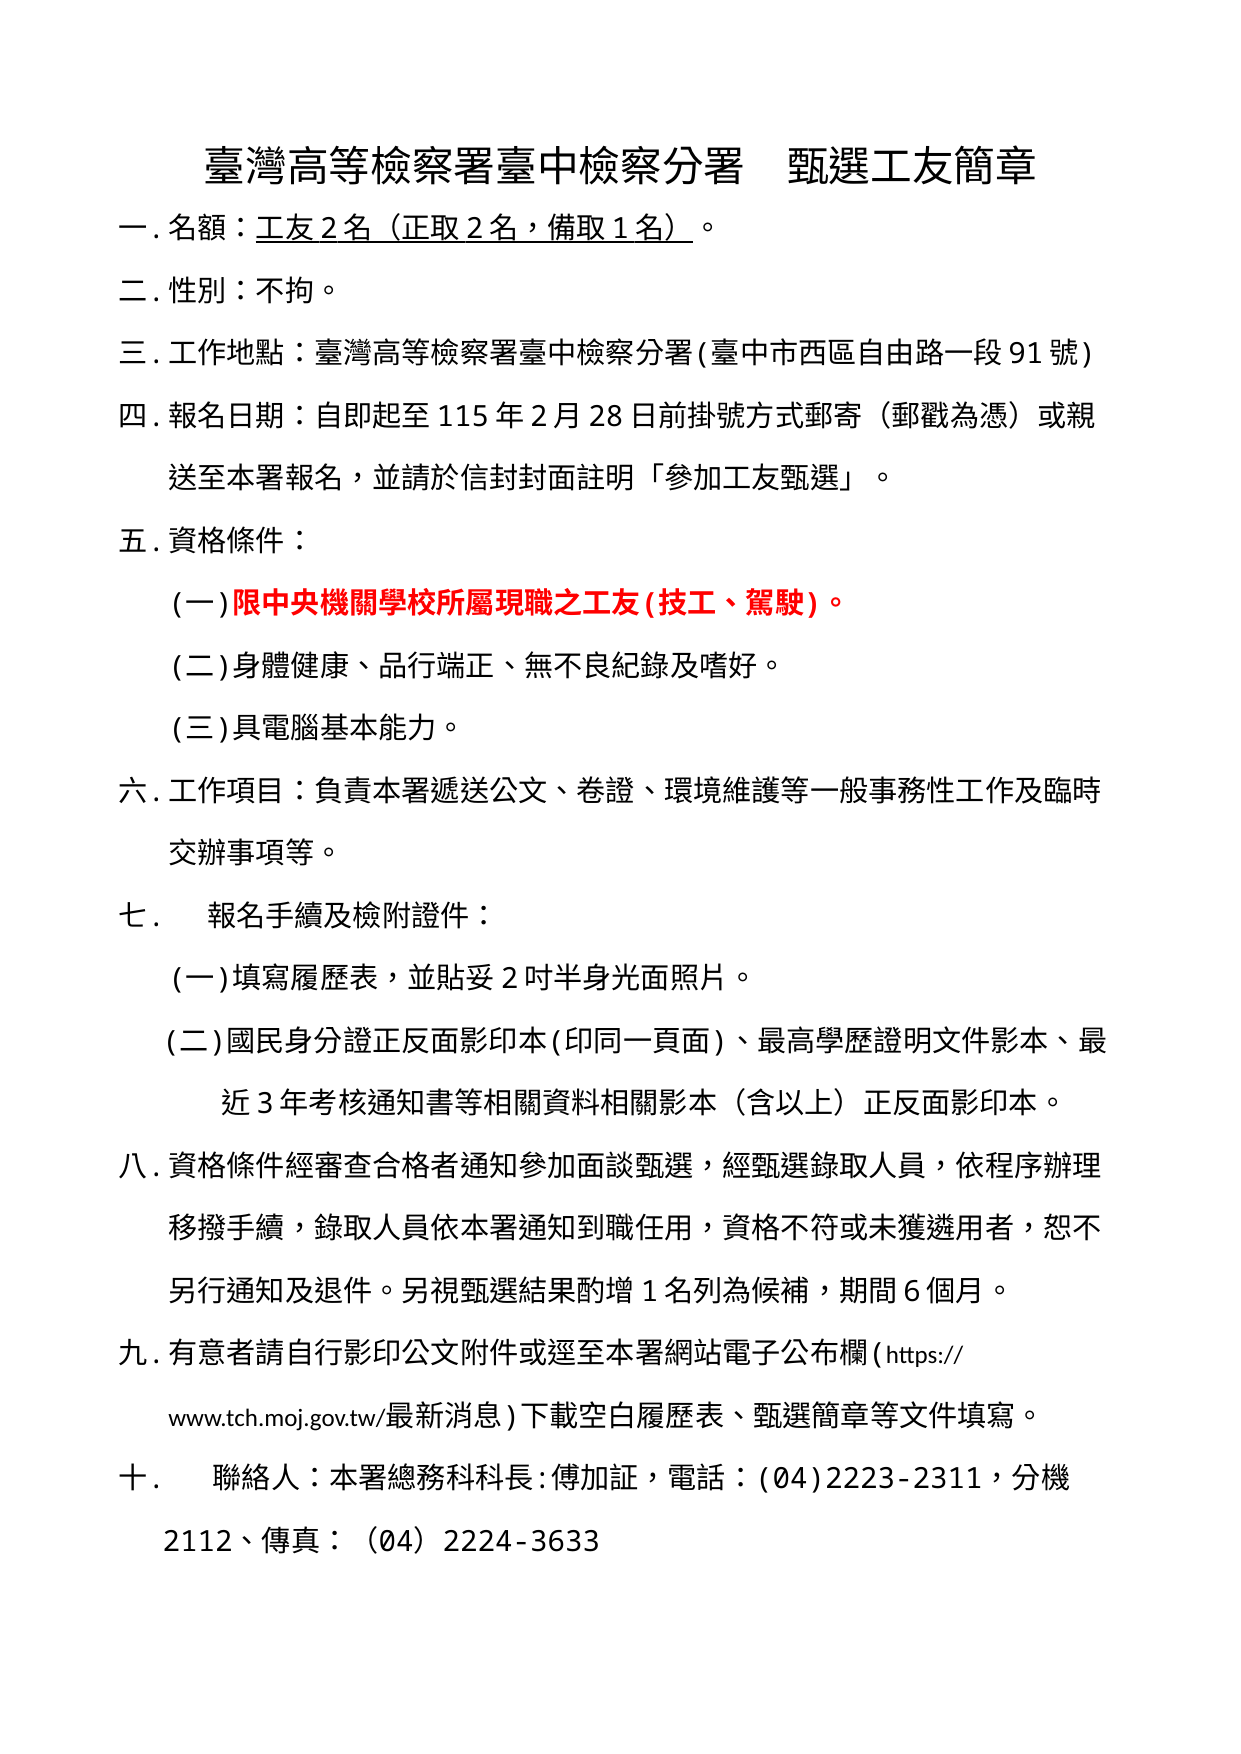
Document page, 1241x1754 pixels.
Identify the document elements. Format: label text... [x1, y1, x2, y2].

text (一)限中央機關學校所屬現職之工友(技工、駕駛)。 [168, 559, 1122, 622]
text (二)國民身分證正反面影印本(印同一頁面)、最高學歷證明文件影本、最近3年考核通知書等相關資料相關影本（含以上）正反面影印本。 [162, 997, 1122, 1122]
list 報名手續及檢附證件： [118, 872, 1122, 934]
list 有意者請自行影印公文附件或逕至本署網站電子公布欄(https://www.tch.moj.gov.tw/最新消息)下載空白履歷表、甄選簡章等文件填寫。 [118, 1309, 1122, 1434]
list 性別：不拘。 [118, 247, 1122, 309]
list 工作項目：負責本署遞送公文、卷證、環境維護等一般事務性工作及臨時交辦事項等。 [118, 747, 1122, 872]
text (二)身體健康、品行端正、無不良紀錄及嗜好。 [168, 622, 1122, 684]
text (三)具電腦基本能力。 [168, 684, 1122, 747]
list 報名日期：自即起至115年2月28日前掛號方式郵寄（郵戳為憑）或親送至本署報名，並請於信封封面註明「參加工友甄選」。 [118, 372, 1122, 497]
text (一)填寫履歷表，並貼妥2吋半身光面照片。 [168, 934, 1122, 997]
text 臺灣高等檢察署臺中檢察分署 甄選工友簡章 [118, 122, 1122, 184]
list 資格條件經審查合格者通知參加面談甄選，經甄選錄取人員，依程序辦理移撥手續，錄取人員依本署通知到職任用，資格不符或未獲遴用者，恕不另行通知及退件。另視甄選結果酌增1名列為候補，期間6個月。 [118, 1122, 1122, 1309]
list 聯絡人：本署總務科科長:傅加証，電話：(04)2223-2311，分機2112、傳真：（04）2224-3633 [118, 1434, 1122, 1559]
list 資格條件： [118, 497, 1122, 559]
list 工作地點：臺灣高等檢察署臺中檢察分署(臺中市西區自由路一段91號) [118, 309, 1122, 372]
list 名額：工友2名（正取2名，備取1名）。 [118, 184, 1122, 247]
